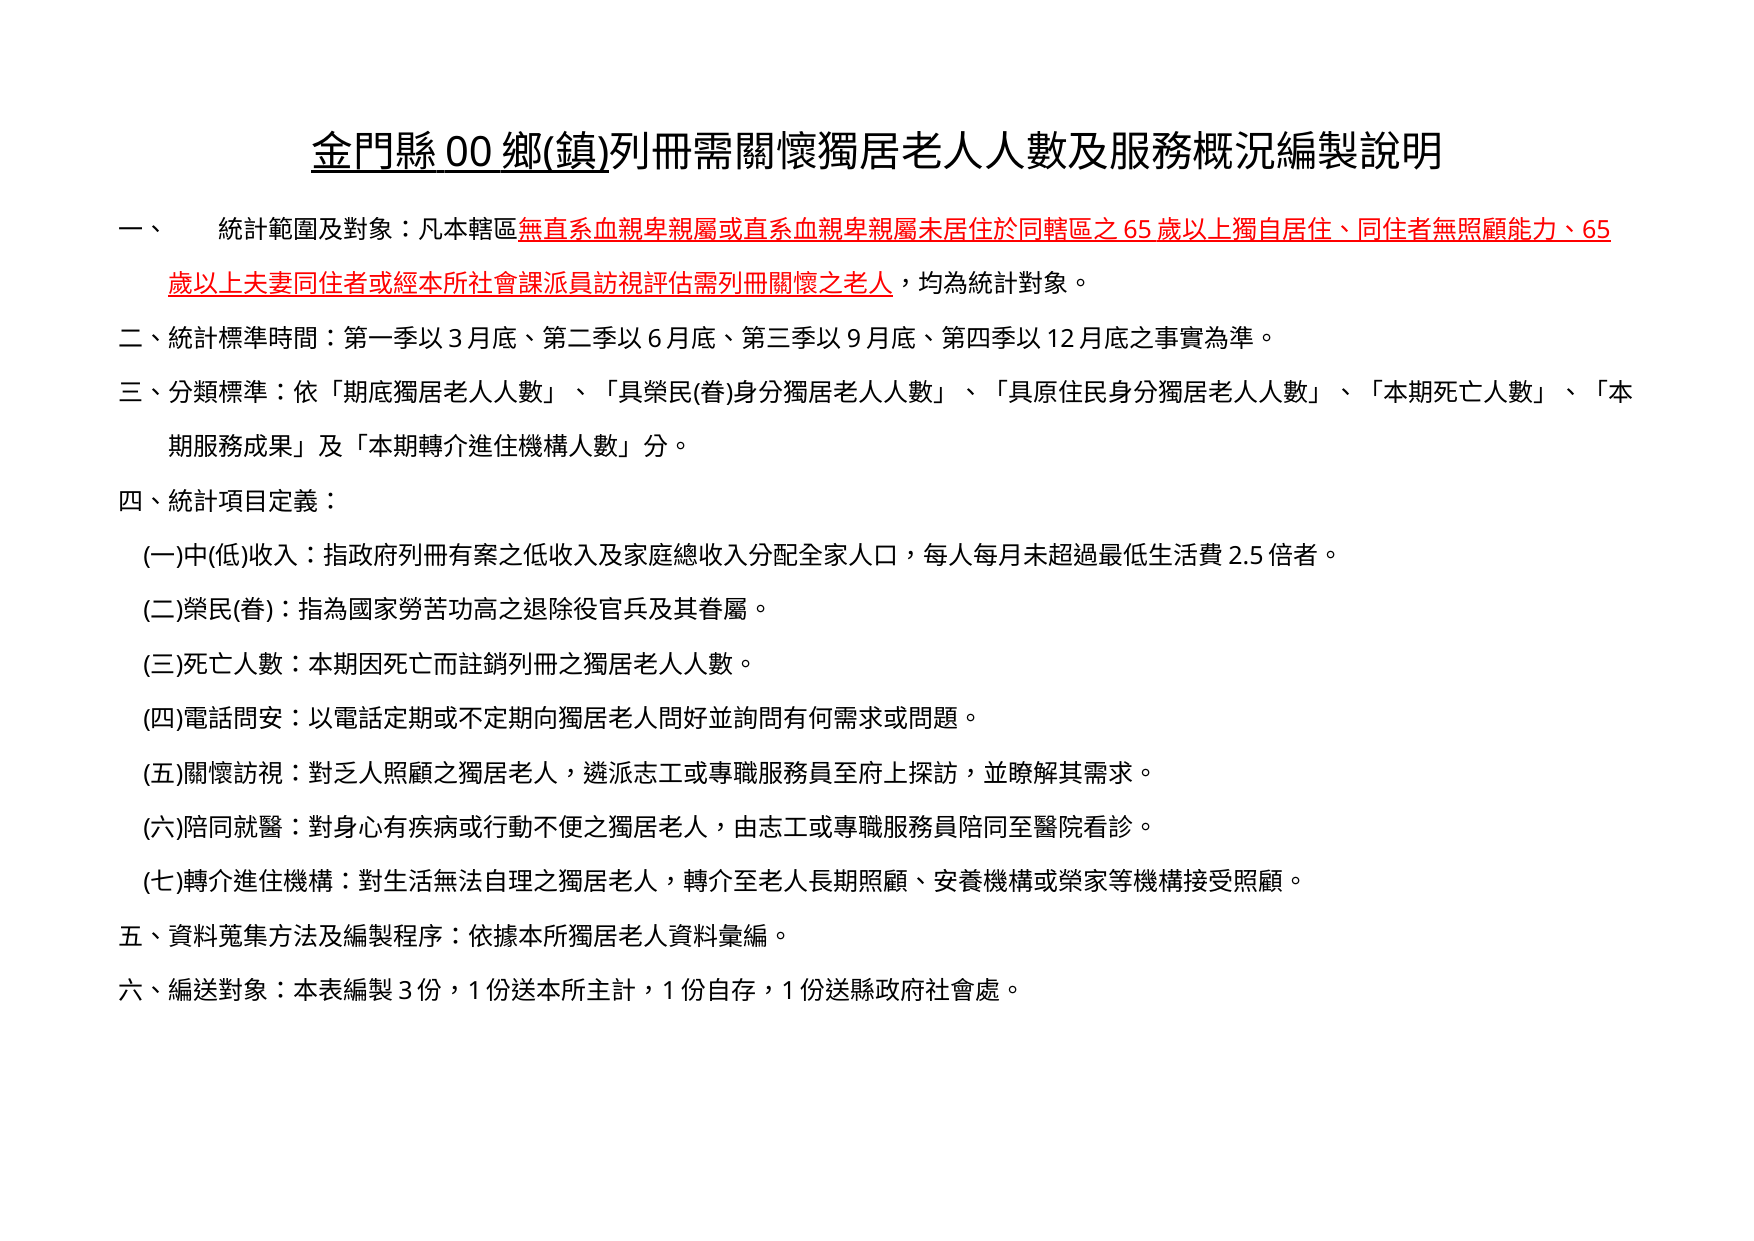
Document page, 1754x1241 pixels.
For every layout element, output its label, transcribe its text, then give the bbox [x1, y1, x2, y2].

text (四)電話問安：以電話定期或不定期向獨居老人問好並詢問有何需求或問題。 [143, 699, 1636, 735]
text (二)榮民(眷)：指為國家勞苦功高之退除役官兵及其眷屬。 [143, 590, 1636, 626]
list 統計範圍及對象：凡本轄區無直系血親卑親屬或直系血親卑親屬未居住於同轄區之65歲以上獨自居住、同住者無照顧能力、65歲以上夫妻同住者或經本所社會課派員訪視評估需列冊關懷之老人，均為統計對象。 [118, 209, 1636, 300]
text 六、編送對象：本表編製3份，1份送本所主計，1份自存，1份送縣政府社會處。 [118, 971, 1636, 1007]
text 金門縣00鄉(鎮)列冊需關懷獨居老人人數及服務概況編製說明 [118, 118, 1636, 179]
text 四、統計項目定義： [118, 481, 1636, 517]
text 五、資料蒐集方法及編製程序：依據本所獨居老人資料彙編。 [118, 916, 1636, 952]
text (一)中(低)收入：指政府列冊有案之低收入及家庭總收入分配全家人口，每人每月未超過最低生活費2.5倍者。 [143, 536, 1636, 572]
text (五)關懷訪視：對乏人照顧之獨居老人，遴派志工或專職服務員至府上探訪，並瞭解其需求。 [143, 753, 1636, 789]
text 二、統計標準時間：第一季以3月底、第二季以6月底、第三季以9月底、第四季以12月底之事實為準。 [118, 318, 1636, 354]
text (三)死亡人數：本期因死亡而註銷列冊之獨居老人人數。 [143, 644, 1636, 681]
text (七)轉介進住機構：對生活無法自理之獨居老人，轉介至老人長期照顧、安養機構或榮家等機構接受照顧。 [143, 862, 1636, 898]
text 三、分類標準：依「期底獨居老人人數」、「具榮民(眷)身分獨居老人人數」、「具原住民身分獨居老人人數」、「本期死亡人數」、「本期服務成果」及「本期轉介進住機構人數」分。 [118, 372, 1636, 463]
text (六)陪同就醫：對身心有疾病或行動不便之獨居老人，由志工或專職服務員陪同至醫院看診。 [143, 807, 1636, 844]
